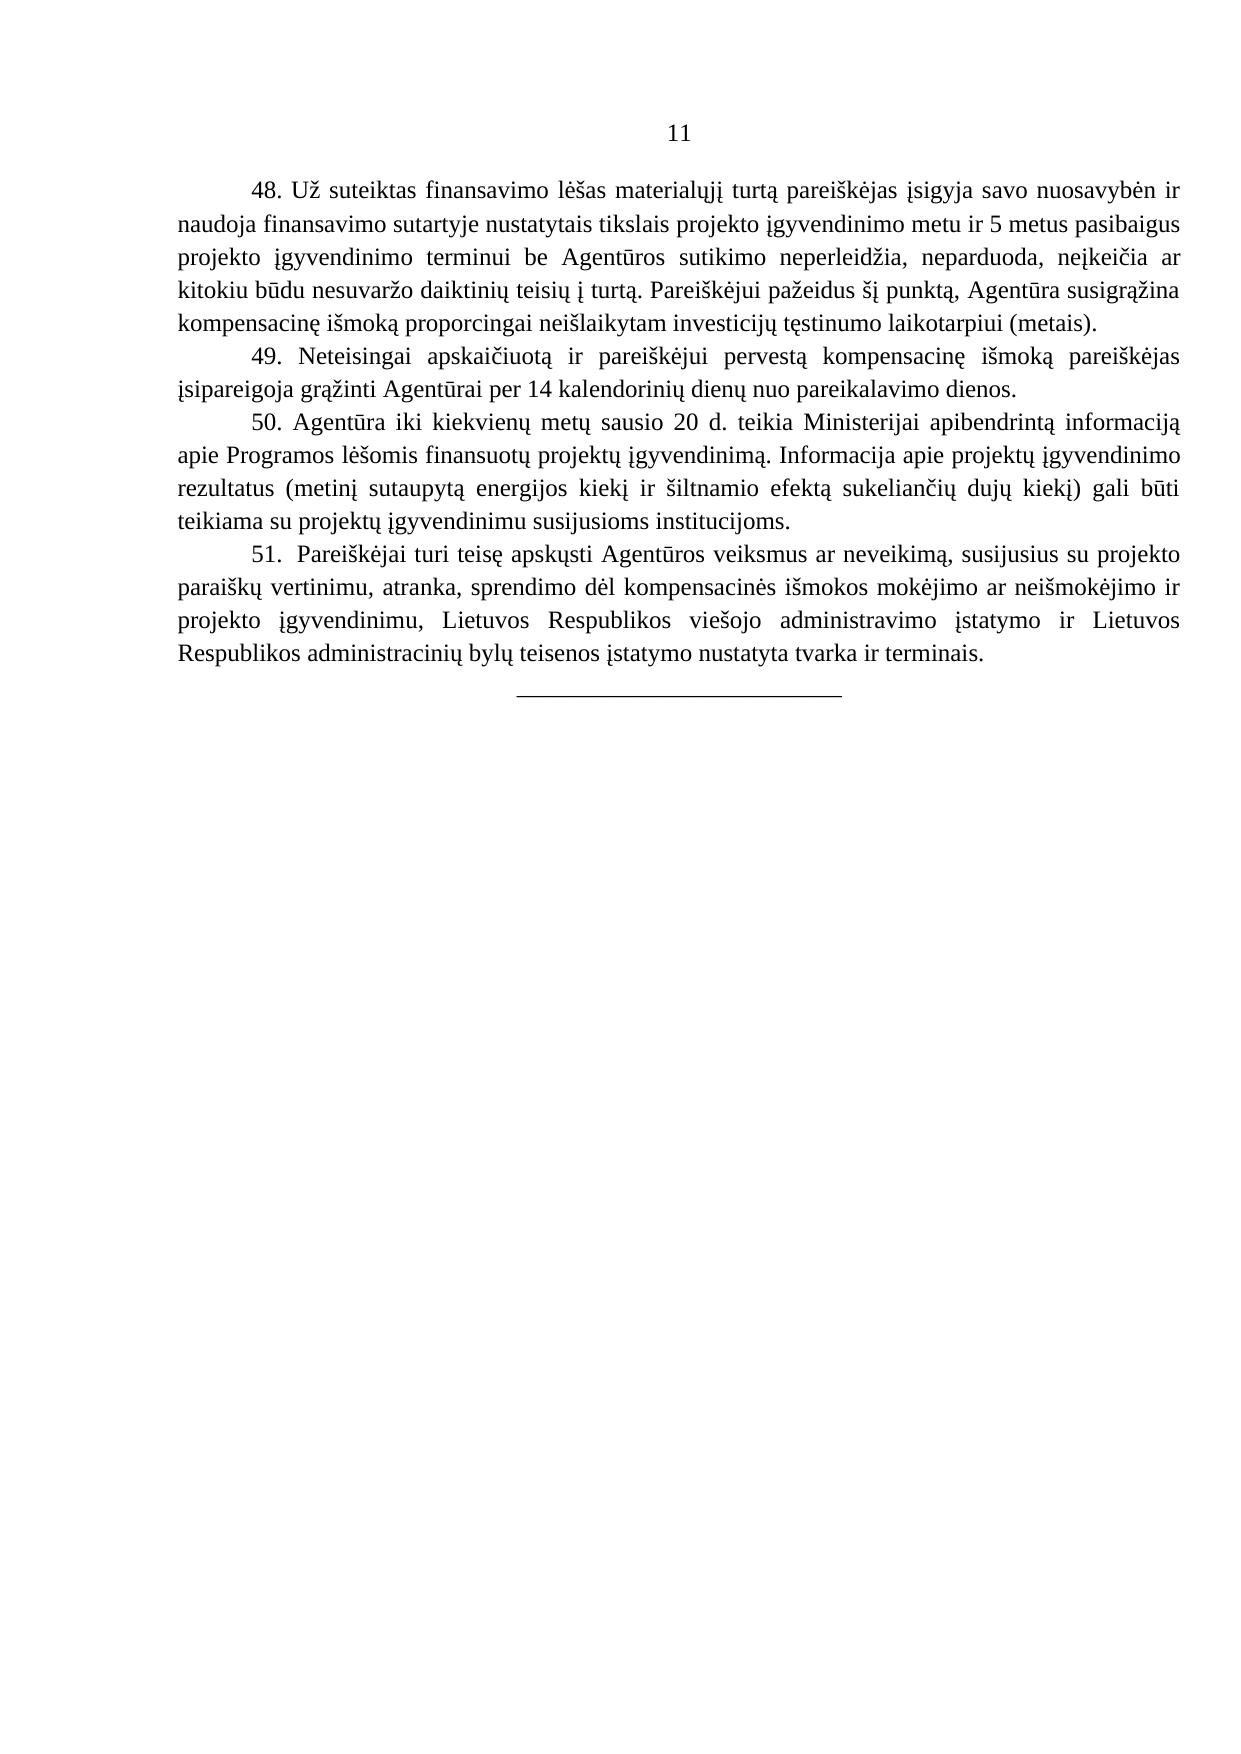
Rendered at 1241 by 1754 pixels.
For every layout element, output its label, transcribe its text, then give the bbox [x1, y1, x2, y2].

text 51. Pareiškėjai turi teisę apskųsti Agentūros veiksmus ar neveikimą, susijusius su projekto paraiškų vertinimu, atranka, sprendimo dėl kompensacinės išmokos mokėjimo ar neišmokėjimo ir projekto įgyvendinimu, Lietuvos Respublikos viešojo administravimo įstatymo ir Lietuvos Respublikos administracinių bylų teisenos įstatymo nustatyta tvarka ir terminais. [177, 539, 1181, 667]
text 48. Už suteiktas finansavimo lėšas materialųjį turtą pareiškėjas įsigyja savo nuosavybėn ir naudoja finansavimo sutartyje nustatytais tikslais projekto įgyvendinimo metu ir 5 metus pasibaigus projekto įgyvendinimo terminui be Agentūros sutikimo neperleidžia, neparduoda, neįkeičia ar kitokiu būdu nesuvaržo daiktinių teisių į turtą. Pareiškėjui pažeidus šį punktą, Agentūra susigrąžina kompensacinę išmoką proporcingai neišlaikytam investicijų tęstinumo laikotarpiui (metais). [177, 176, 1181, 336]
text 49. Neteisingai apskaičiuotą ir pareiškėjui pervestą kompensacinę išmoką pareiškėjas įsipareigoja grąžinti Agentūrai per 14 kalendorinių dienų nuo pareikalavimo dienos. [177, 341, 1181, 402]
text __________________________ [177, 671, 1181, 700]
text 50. Agentūra iki kiekvienų metų sausio 20 d. teikia Ministerijai apibendrintą informaciją apie Programos lėšomis finansuotų projektų įgyvendinimą. Informacija apie projektų įgyvendinimo rezultatus (metinį sutaupytą energijos kiekį ir šiltnamio efektą sukeliančių dujų kiekį) gali būti teikiama su projektų įgyvendinimu susijusioms institucijoms. [177, 407, 1181, 534]
